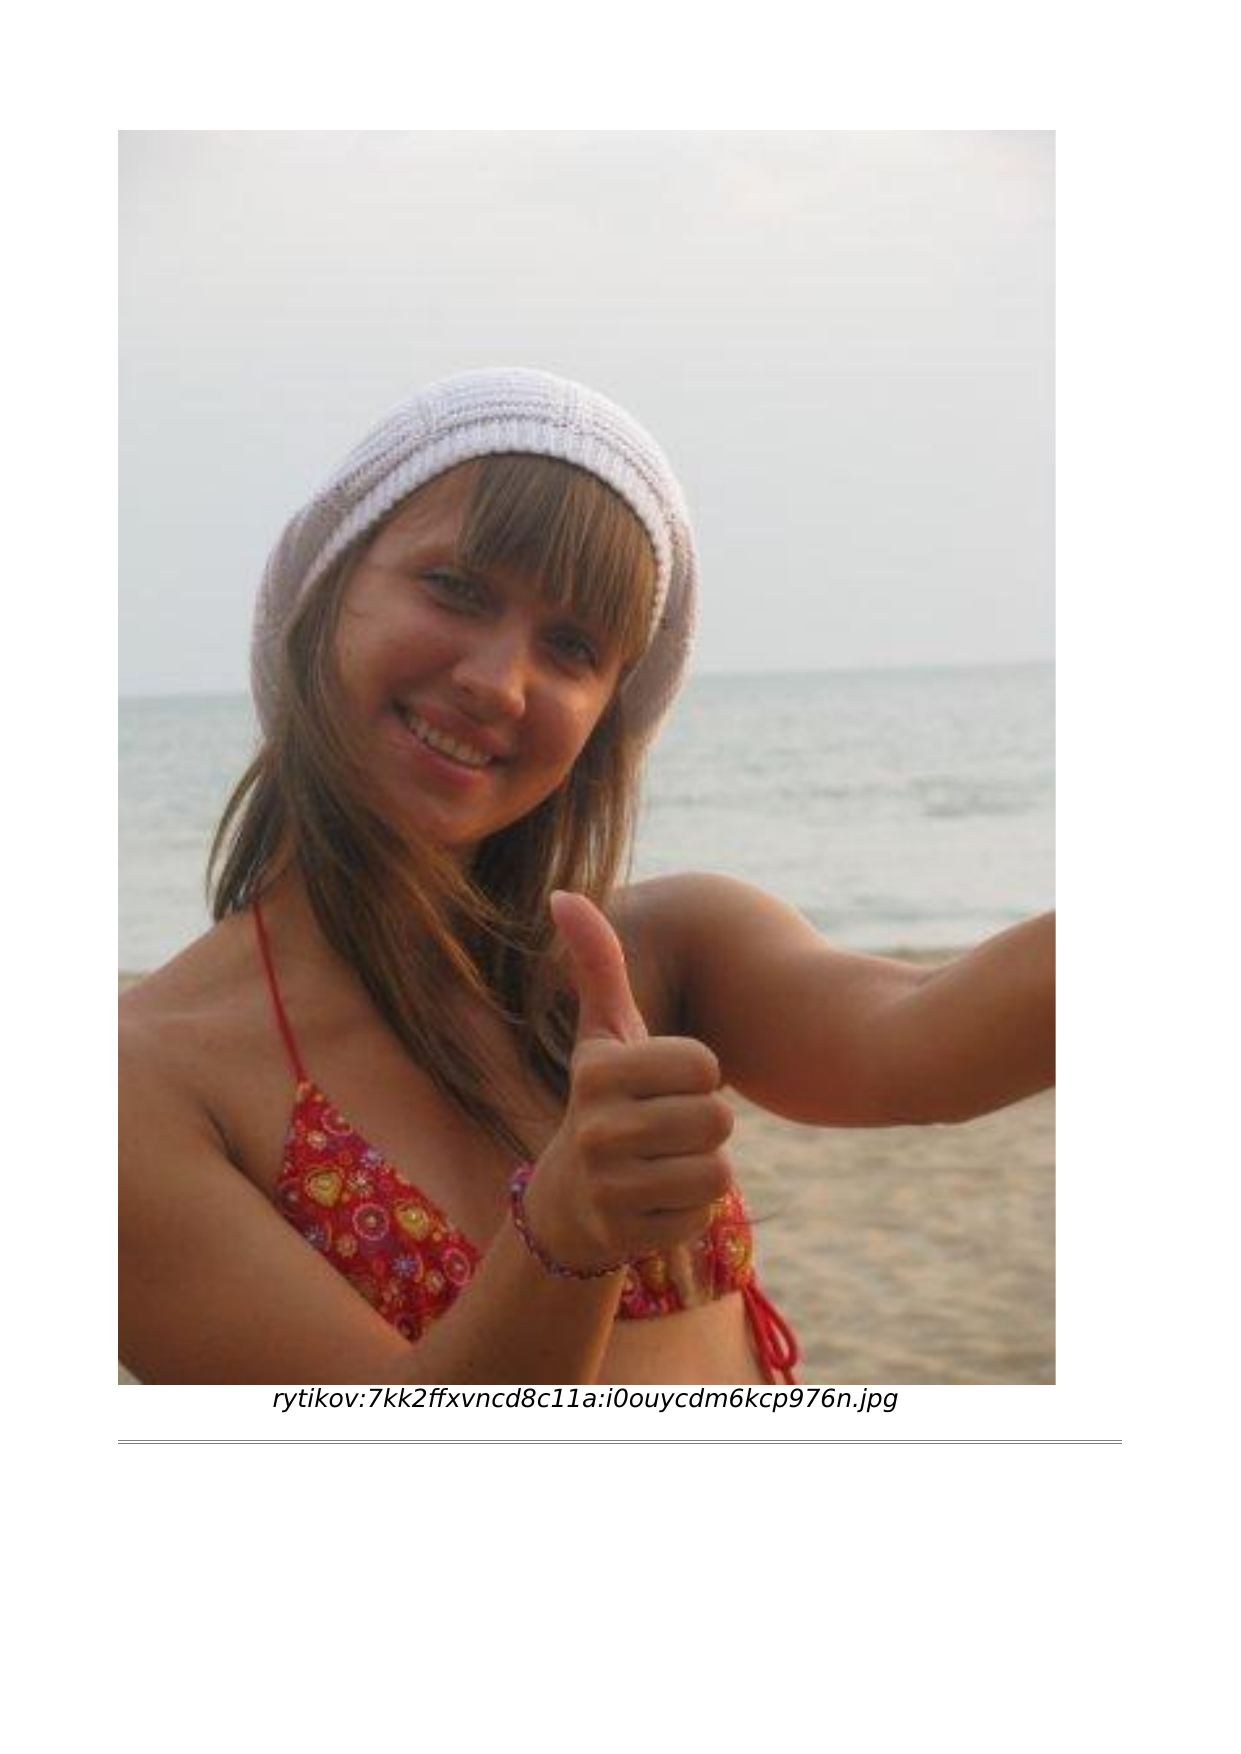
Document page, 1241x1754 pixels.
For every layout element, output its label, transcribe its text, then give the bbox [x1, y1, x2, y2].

text rytikov:7kk2ffxvncd8c11a:i0ouycdm6kcp976n.jpg [118, 1385, 1056, 1413]
picture [118, 130, 1056, 1385]
